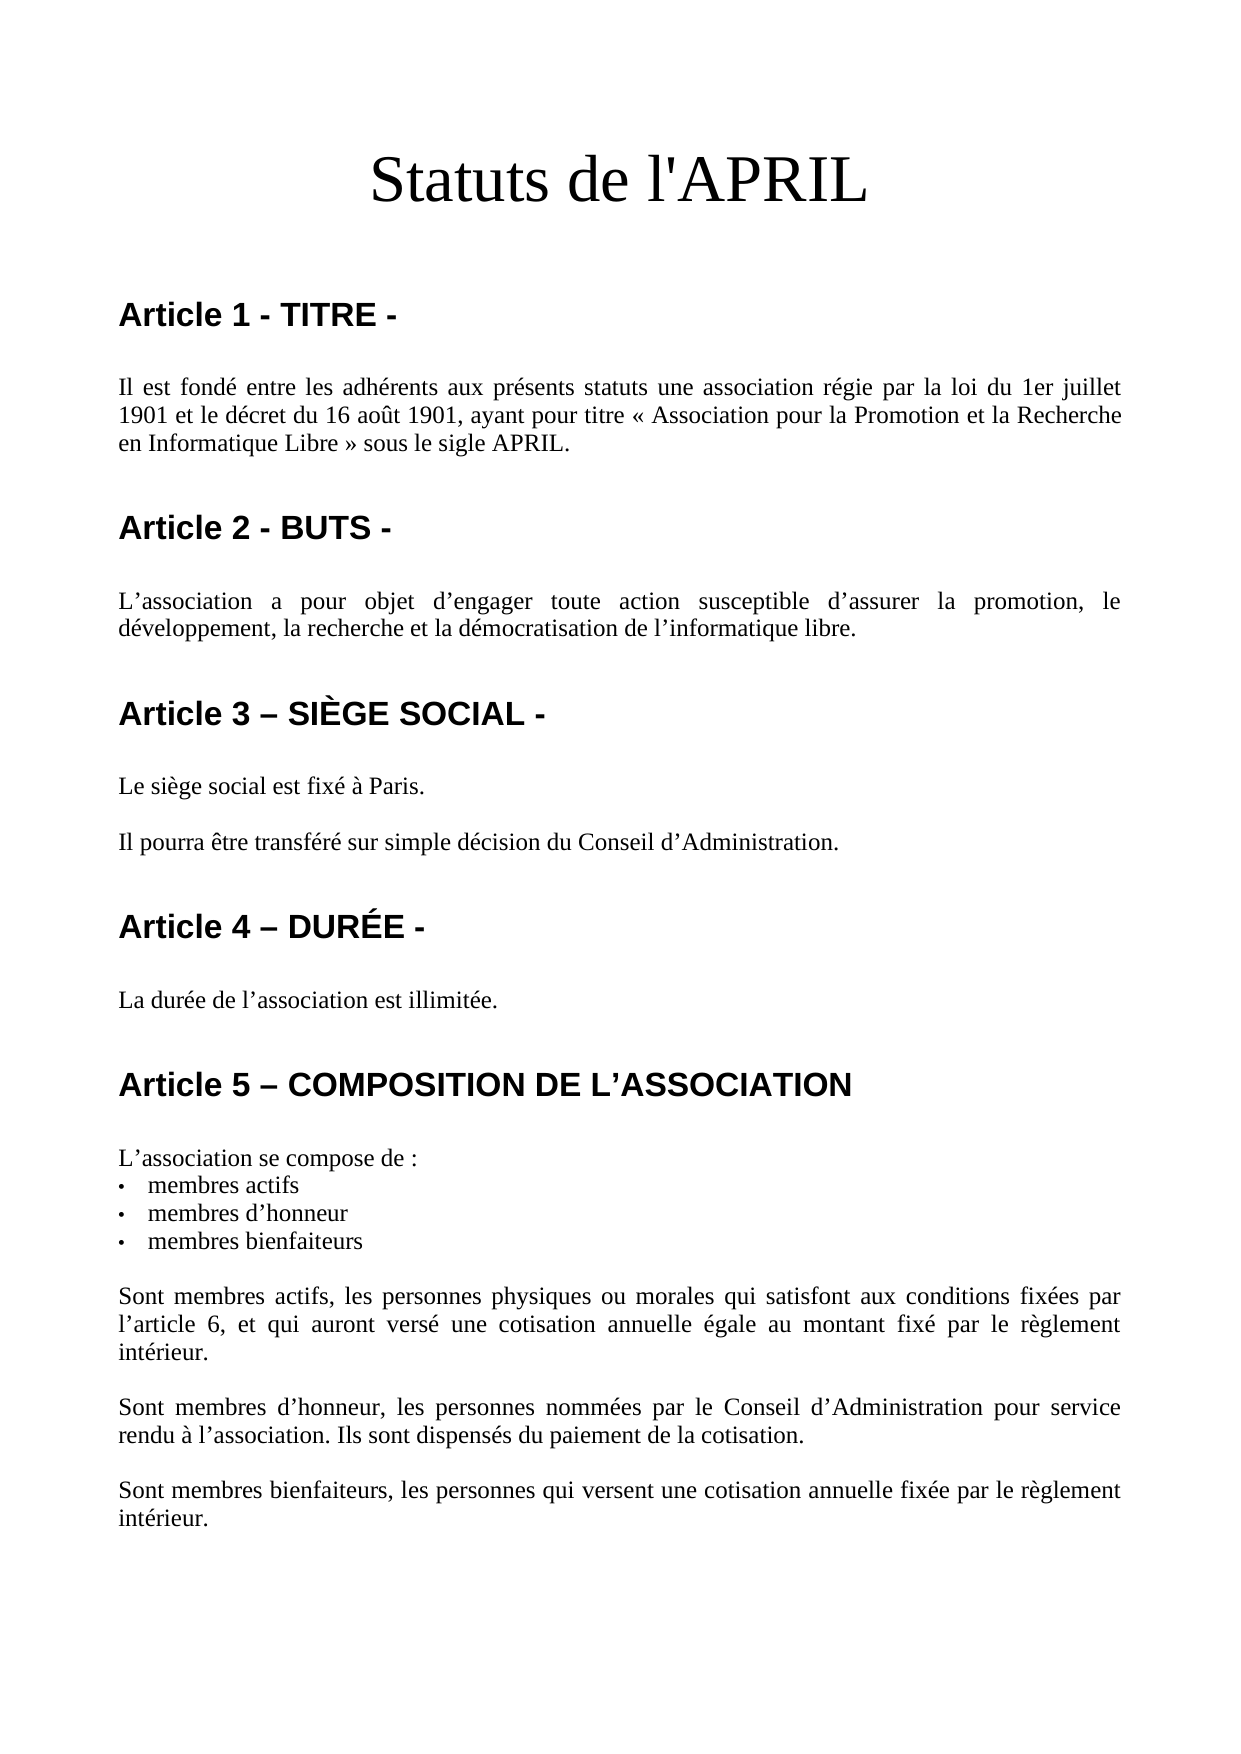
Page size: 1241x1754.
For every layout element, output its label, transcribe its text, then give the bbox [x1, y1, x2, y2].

list membres d’honneur [118, 1199, 1122, 1227]
text Statuts de l'APRIL [118, 142, 1122, 216]
subtitle Article 2 - BUTS - [118, 509, 1122, 547]
text Il pourra être transféré sur simple décision du Conseil d’Administration. [118, 828, 1122, 856]
text L’association a pour objet d’engager toute action susceptible d’assurer la promotion, le développement, la recherche et la démocratisation de l’informatique libre. [118, 587, 1122, 642]
subtitle Article 4 – DURÉE - [118, 908, 1122, 946]
text Sont membres bienfaiteurs, les personnes qui versent une cotisation annuelle fixée par le règlement intérieur. [118, 1476, 1122, 1532]
text Sont membres d’honneur, les personnes nommées par le Conseil d’Administration pour service rendu à l’association. Ils sont dispensés du paiement de la cotisation. [118, 1393, 1122, 1448]
subtitle Article 3 – SIÈGE SOCIAL - [118, 695, 1122, 732]
list membres actifs [118, 1171, 1122, 1199]
text La durée de l’association est illimitée. [118, 986, 1122, 1013]
text Sont membres actifs, les personnes physiques ou morales qui satisfont aux conditions fixées par l’article 6, et qui auront versé une cotisation annuelle égale au montant fixé par le règlement intérieur. [118, 1282, 1122, 1365]
list membres bienfaiteurs [118, 1227, 1122, 1254]
subtitle Article 5 – COMPOSITION DE L’ASSOCIATION [118, 1066, 1122, 1103]
text Il est fondé entre les adhérents aux présents statuts une association régie par la loi du 1er juillet 1901 et le décret du 16 août 1901, ayant pour titre « Association pour la Promotion et la Recherche en Informatique Libre » sous le sigle APRIL. [118, 373, 1122, 457]
text L’association se compose de : [118, 1144, 1122, 1171]
text Le siège social est fixé à Paris. [118, 772, 1122, 800]
subtitle Article 1 - TITRE - [118, 296, 1122, 333]
